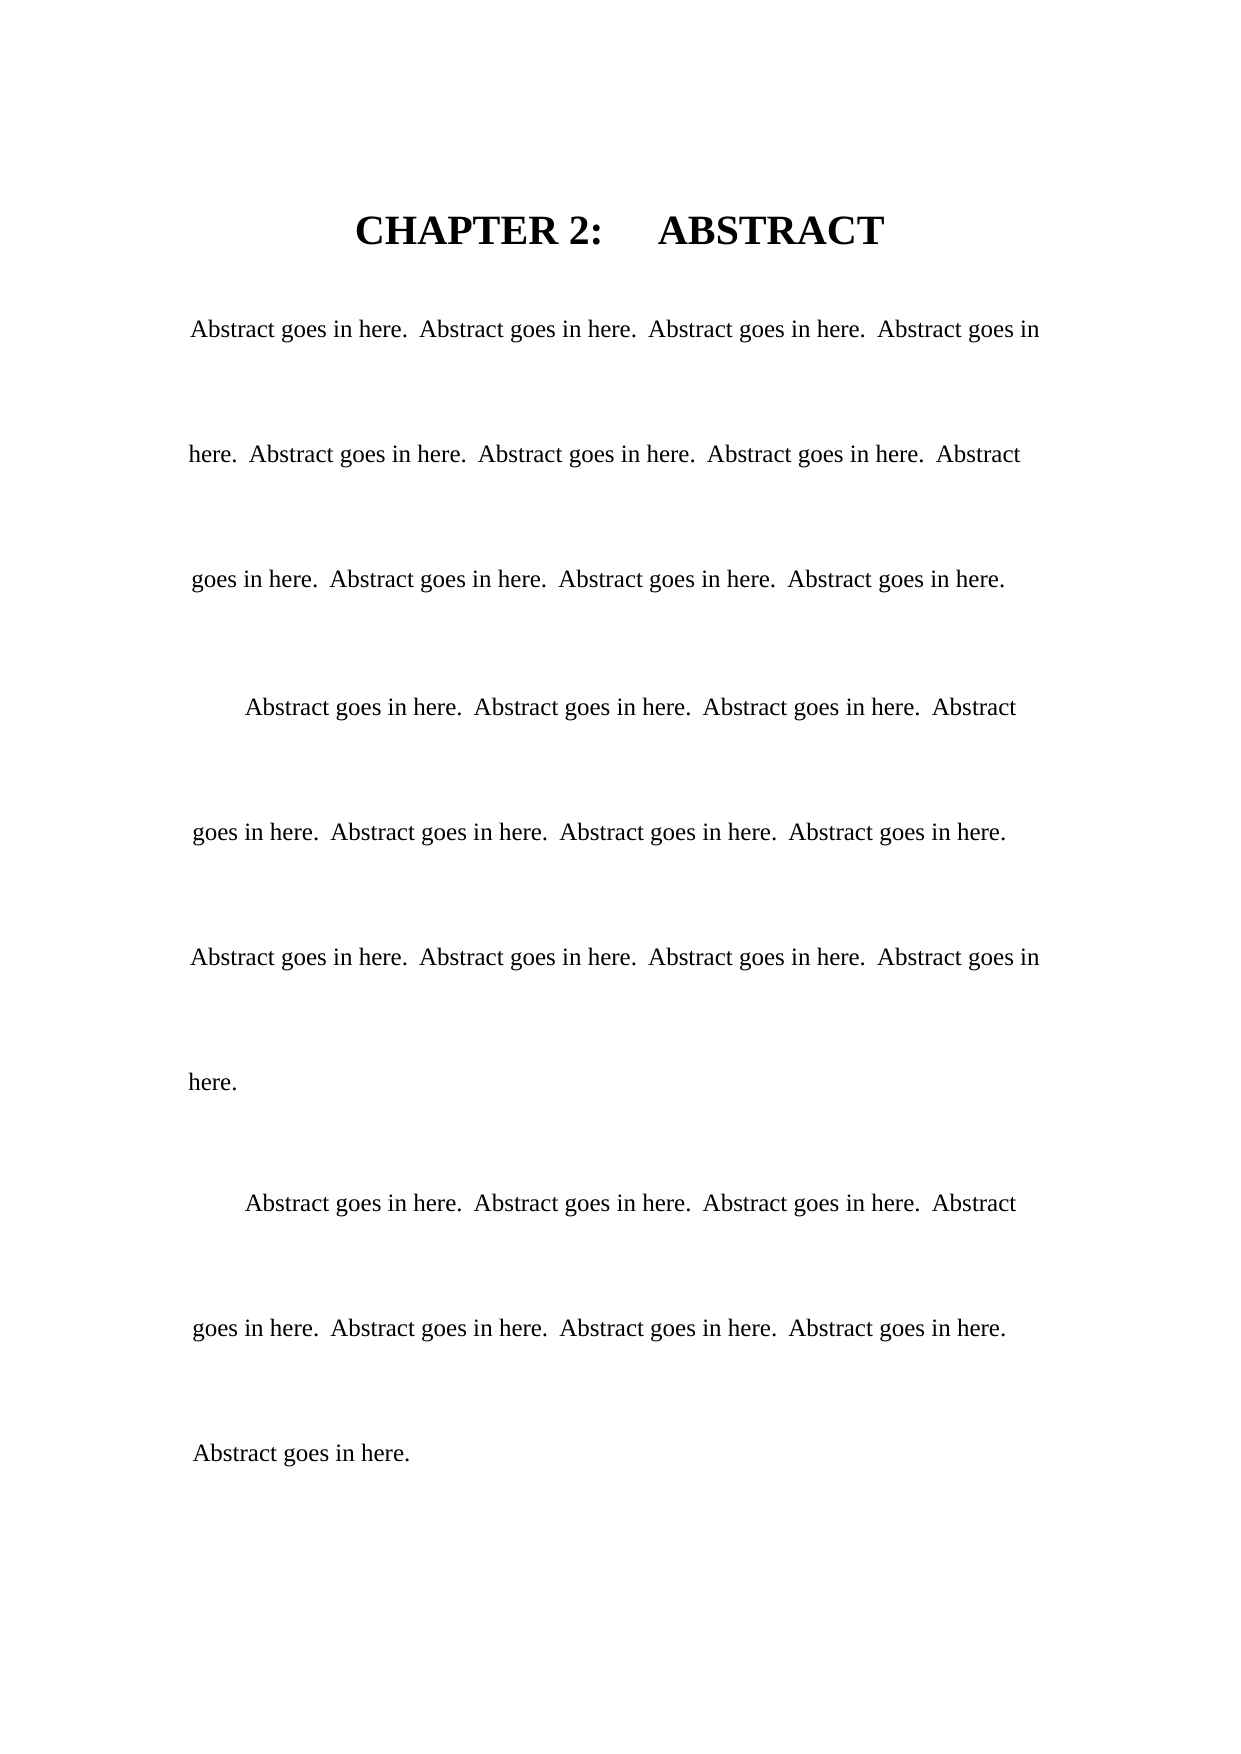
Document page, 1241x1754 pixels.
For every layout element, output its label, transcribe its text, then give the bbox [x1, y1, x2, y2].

text Abstract goes in here. Abstract goes in here. Abstract goes in here. Abstract goes in here. Abstract goes in here. Abstract goes in here. Abstract goes in here. Abstract goes in here. [188, 1161, 1052, 1473]
subtitle Abstract [188, 188, 1052, 250]
text Abstract goes in here. Abstract goes in here. Abstract goes in here. Abstract goes in here. Abstract goes in here. Abstract goes in here. Abstract goes in here. Abstract goes in here. Abstract goes in here. Abstract goes in here. Abstract goes in here. [188, 286, 1052, 599]
text Abstract goes in here. Abstract goes in here. Abstract goes in here. Abstract goes in here. Abstract goes in here. Abstract goes in here. Abstract goes in here. Abstract goes in here. Abstract goes in here. Abstract goes in here. Abstract goes in here. [188, 665, 1052, 1103]
